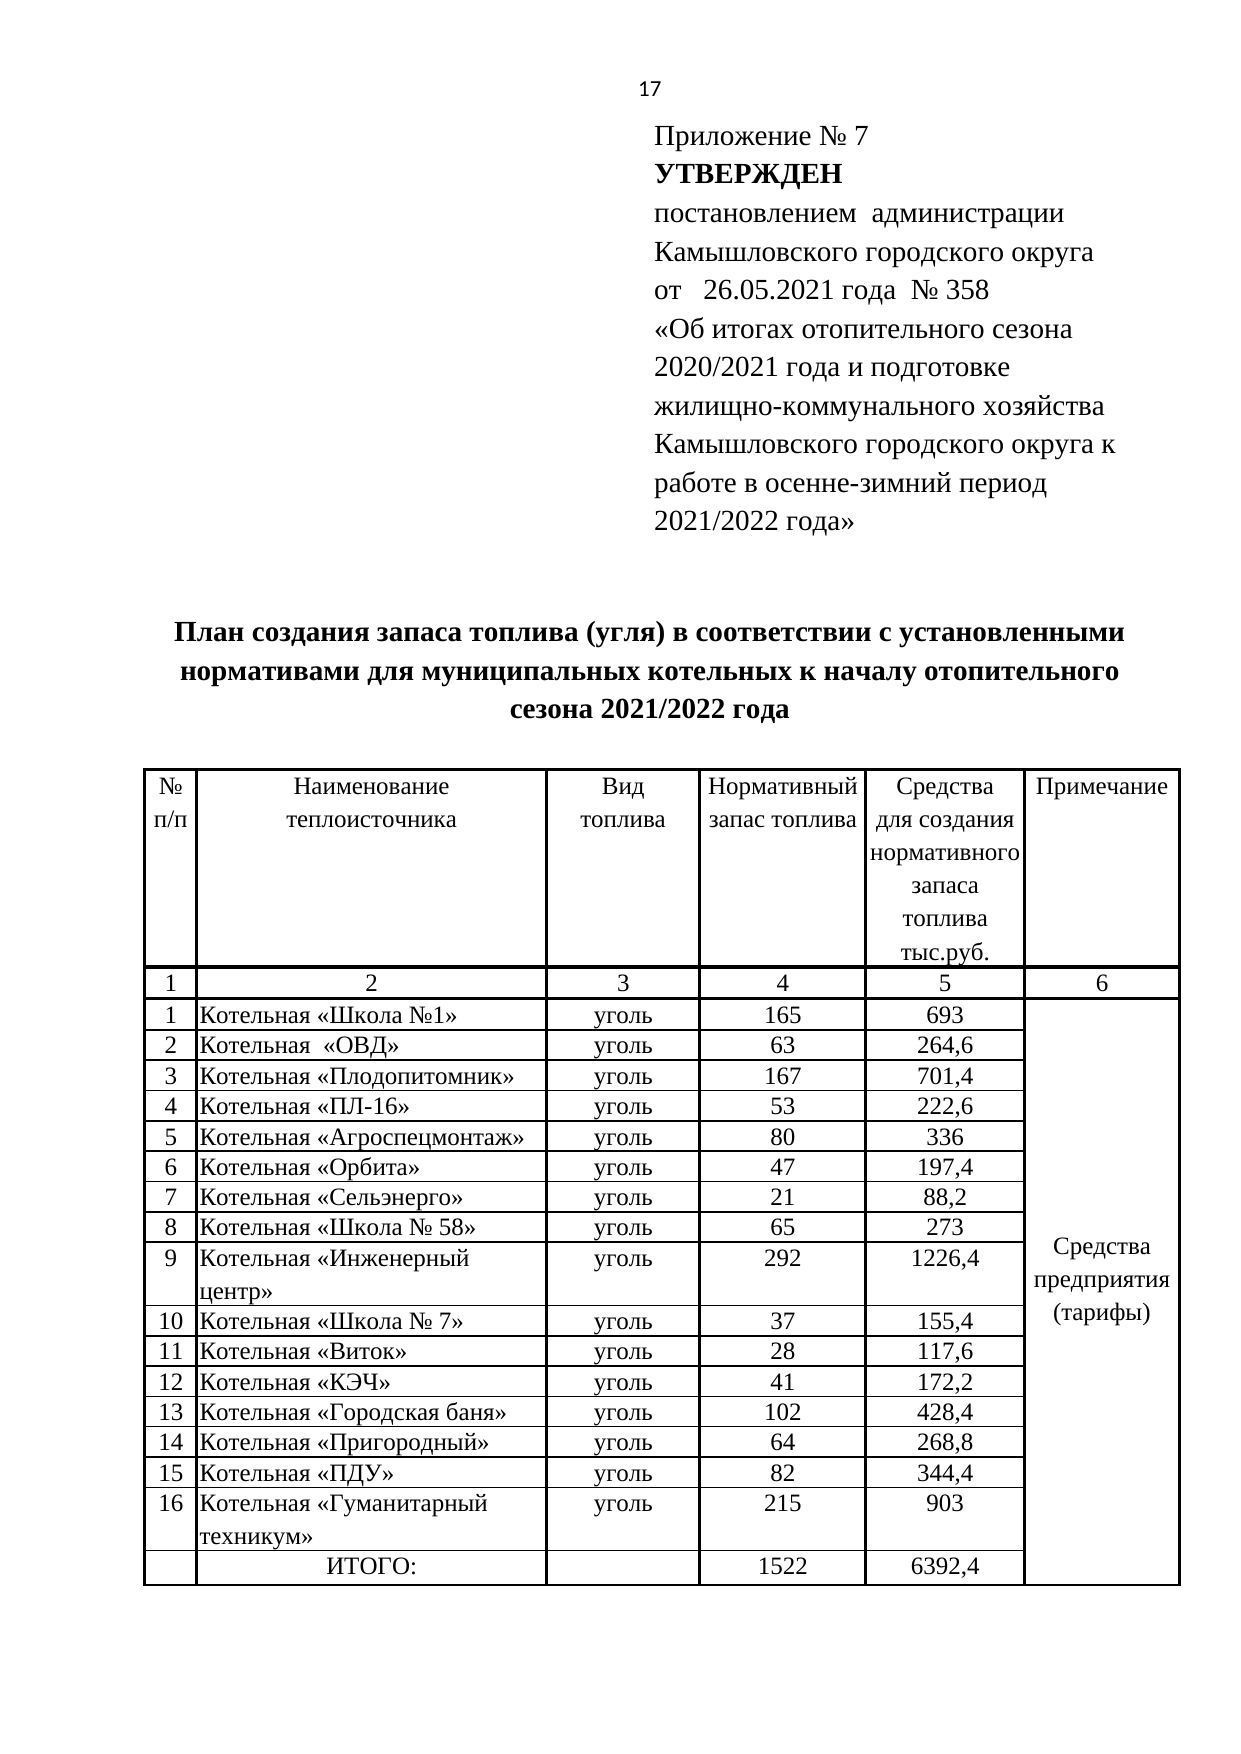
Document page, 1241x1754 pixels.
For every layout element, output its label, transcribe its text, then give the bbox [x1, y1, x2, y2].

table_cell 12 [146, 1367, 195, 1396]
table_cell уголь [548, 1182, 698, 1211]
table_cell уголь [548, 1000, 698, 1029]
table_cell уголь [548, 1152, 698, 1181]
table_cell 2 [146, 1031, 195, 1059]
table_header Нормативный запас топлива [701, 771, 864, 965]
table_cell 1226,4 [867, 1243, 1023, 1304]
table_cell 3 [146, 1061, 195, 1090]
table_header № п/п [146, 771, 195, 965]
table_cell уголь [548, 1091, 698, 1120]
table_cell Котельная «Городская баня» [198, 1397, 545, 1426]
table_cell 10 [146, 1306, 195, 1335]
table_cell уголь [548, 1122, 698, 1150]
table_cell 41 [701, 1367, 864, 1396]
table_cell 117,6 [867, 1337, 1023, 1365]
table_cell 701,4 [867, 1061, 1023, 1090]
table_cell 6 [146, 1152, 195, 1181]
text План создания запаса топлива (угля) в соответствии с установленными нормативами для муниципальных котельных к началу отопительного сезона 2021/2022 года [148, 614, 1152, 725]
table_cell 172,2 [867, 1367, 1023, 1396]
table_cell уголь [548, 1397, 698, 1426]
table_cell 37 [701, 1306, 864, 1335]
table_cell 16 [146, 1488, 195, 1550]
table_cell 5 [867, 969, 1023, 997]
table_header Вид топлива [548, 771, 698, 965]
table_cell Котельная «Орбита» [198, 1152, 545, 1181]
table_cell 6 [1026, 969, 1178, 997]
table_cell Котельная «ПЛ-16» [198, 1091, 545, 1120]
table_cell уголь [548, 1061, 698, 1090]
table_cell уголь [548, 1243, 698, 1304]
table_cell Котельная «Школа № 7» [198, 1306, 545, 1335]
table_cell 11 [146, 1337, 195, 1365]
table_cell Котельная «Виток» [198, 1337, 545, 1365]
table_cell Котельная «Школа № 58» [198, 1213, 545, 1241]
table_cell 102 [701, 1397, 864, 1426]
table_cell уголь [548, 1337, 698, 1365]
table_cell 7 [146, 1182, 195, 1211]
table_cell 88,2 [867, 1182, 1023, 1211]
table_cell 1 [146, 969, 195, 997]
table_cell уголь [548, 1306, 698, 1335]
table_cell Котельная «Агроспецмонтаж» [198, 1122, 545, 1150]
table_cell Котельная «КЭЧ» [198, 1367, 545, 1396]
table_cell 4 [701, 969, 864, 997]
table_cell Котельная «Гуманитарный техникум» [198, 1488, 545, 1550]
table_cell 80 [701, 1122, 864, 1150]
table_cell 165 [701, 1000, 864, 1029]
table_cell Котельная «Инженерный центр» [198, 1243, 545, 1304]
table_cell Средства предприятия (тарифы) [1026, 1000, 1178, 1584]
table_cell [146, 1551, 195, 1584]
table_cell 155,4 [867, 1306, 1023, 1335]
table_cell 82 [701, 1458, 864, 1486]
table_cell 336 [867, 1122, 1023, 1150]
table_cell уголь [548, 1488, 698, 1550]
table_cell уголь [548, 1031, 698, 1059]
table_header Примечание [1026, 771, 1178, 965]
table_cell [548, 1551, 698, 1584]
table_cell 1 [146, 1000, 195, 1029]
table_cell 268,8 [867, 1427, 1023, 1456]
table_cell Котельная «Плодопитомник» [198, 1061, 545, 1090]
table_cell уголь [548, 1427, 698, 1456]
table_cell 344,4 [867, 1458, 1023, 1486]
table_cell 264,6 [867, 1031, 1023, 1059]
table_header [137, 118, 643, 537]
table_cell Котельная «Школа №1» [198, 1000, 545, 1029]
table_cell 215 [701, 1488, 864, 1550]
table_cell 65 [701, 1213, 864, 1241]
table_cell 13 [146, 1397, 195, 1426]
table_cell 1522 [701, 1551, 864, 1584]
table_cell 14 [146, 1427, 195, 1456]
table_cell 273 [867, 1213, 1023, 1241]
table_header Средства для создания нормативного запаса топлива тыс.руб. [867, 771, 1023, 965]
table_cell 197,4 [867, 1152, 1023, 1181]
table_cell 53 [701, 1091, 864, 1120]
table_cell 222,6 [867, 1091, 1023, 1120]
table_cell 9 [146, 1243, 195, 1304]
table_cell Котельная «ОВД» [198, 1031, 545, 1059]
table_cell 3 [548, 969, 698, 997]
table_cell Котельная «Сельэнерго» [198, 1182, 545, 1211]
table_cell 693 [867, 1000, 1023, 1029]
table_cell 4 [146, 1091, 195, 1120]
table_cell 903 [867, 1488, 1023, 1550]
table_cell уголь [548, 1367, 698, 1396]
table_header Приложение № 7 УТВЕРЖДЕН постановлением администрации Камышловского городского округа от 26.05.2021 года № 358 «Об итогах отопительного сезона 2020/2021 года и подготовке жилищно-коммунального хозяйства Камышловского городского округа к работе в осенне-зимний период 2021/2022 года» [643, 118, 1152, 537]
table_header Наименование теплоисточника [198, 771, 545, 965]
table_cell 47 [701, 1152, 864, 1181]
table_cell 5 [146, 1122, 195, 1150]
table_cell 167 [701, 1061, 864, 1090]
table_cell Котельная «Пригородный» [198, 1427, 545, 1456]
table_cell 6392,4 [867, 1551, 1023, 1584]
table_cell 28 [701, 1337, 864, 1365]
table_cell 8 [146, 1213, 195, 1241]
table_cell уголь [548, 1213, 698, 1241]
table_cell 2 [198, 969, 545, 997]
table_cell Котельная «ПДУ» [198, 1458, 545, 1486]
table_cell ИТОГО: [198, 1551, 545, 1584]
table_cell 21 [701, 1182, 864, 1211]
table_cell 15 [146, 1458, 195, 1486]
table_cell 64 [701, 1427, 864, 1456]
table_cell уголь [548, 1458, 698, 1486]
table_cell 428,4 [867, 1397, 1023, 1426]
table_cell 63 [701, 1031, 864, 1059]
table_cell 292 [701, 1243, 864, 1304]
